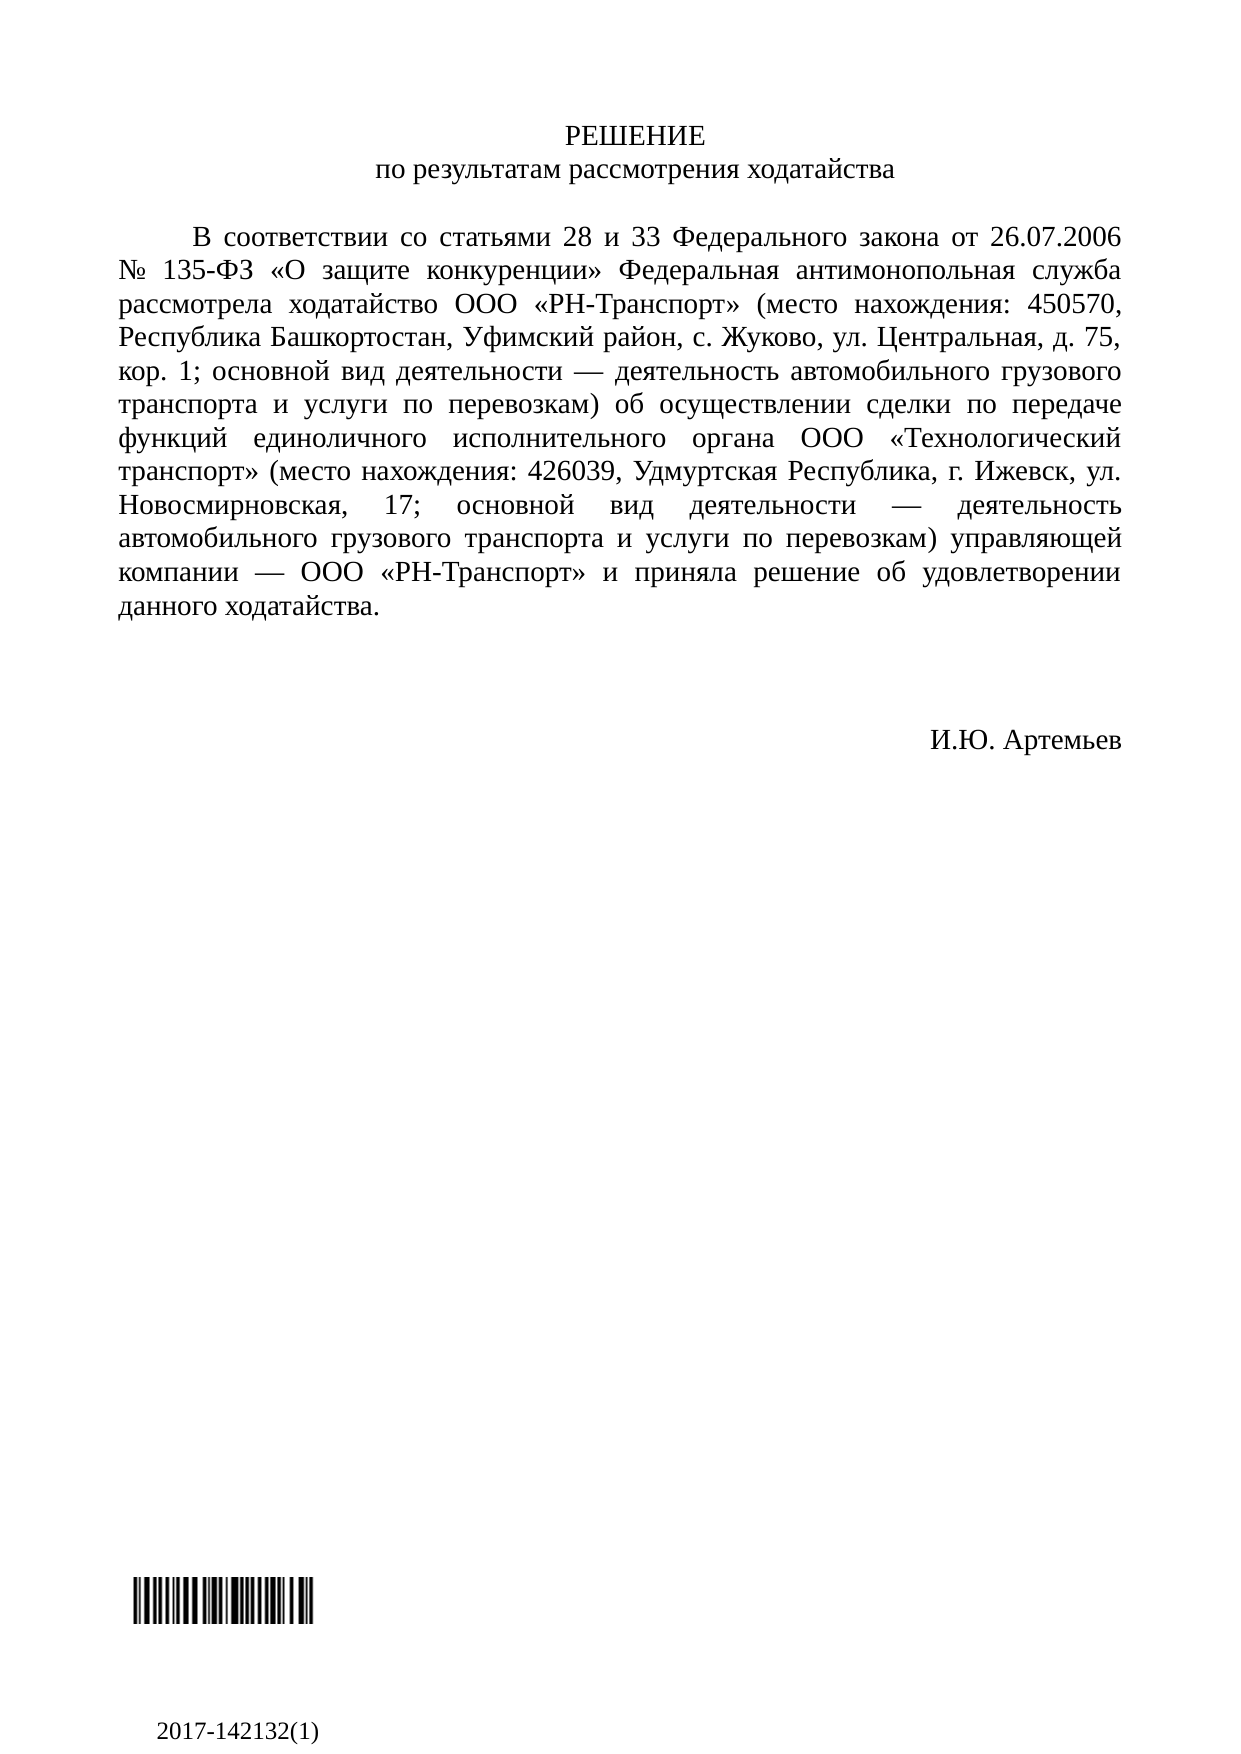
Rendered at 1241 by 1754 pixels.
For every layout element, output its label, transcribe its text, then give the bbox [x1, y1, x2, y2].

text по результатам рассмотрения ходатайства [118, 152, 1122, 185]
text И.Ю. Артемьев [118, 722, 1122, 755]
picture [118, 1577, 331, 1624]
text РЕШЕНИЕ [118, 118, 1122, 152]
text В соответствии со статьями 28 и 33 Федерального закона от 26.07.2006 № 135-ФЗ «О защите конкуренции» Федеральная антимонопольная служба рассмотрела ходатайство ООО «РН-Транспорт» (место нахождения: 450570, Республика Башкортостан, Уфимский район, с. Жуково, ул. Центральная, д. 75, кор. 1; основной вид деятельности — деятельность автомобильного грузового транспорта и услуги по перевозкам) об осуществлении сделки по передаче функций единоличного исполнительного органа ООО «Технологический транспорт» (место нахождения: 426039, Удмуртская Республика, г. Ижевск, ул. Новосмирновская, 17; основной вид деятельности — деятельность автомобильного грузового транспорта и услуги по перевозкам) управляющей компании — ООО «РН-Транспорт» и приняла решение об удовлетворении данного ходатайства. [118, 219, 1122, 621]
